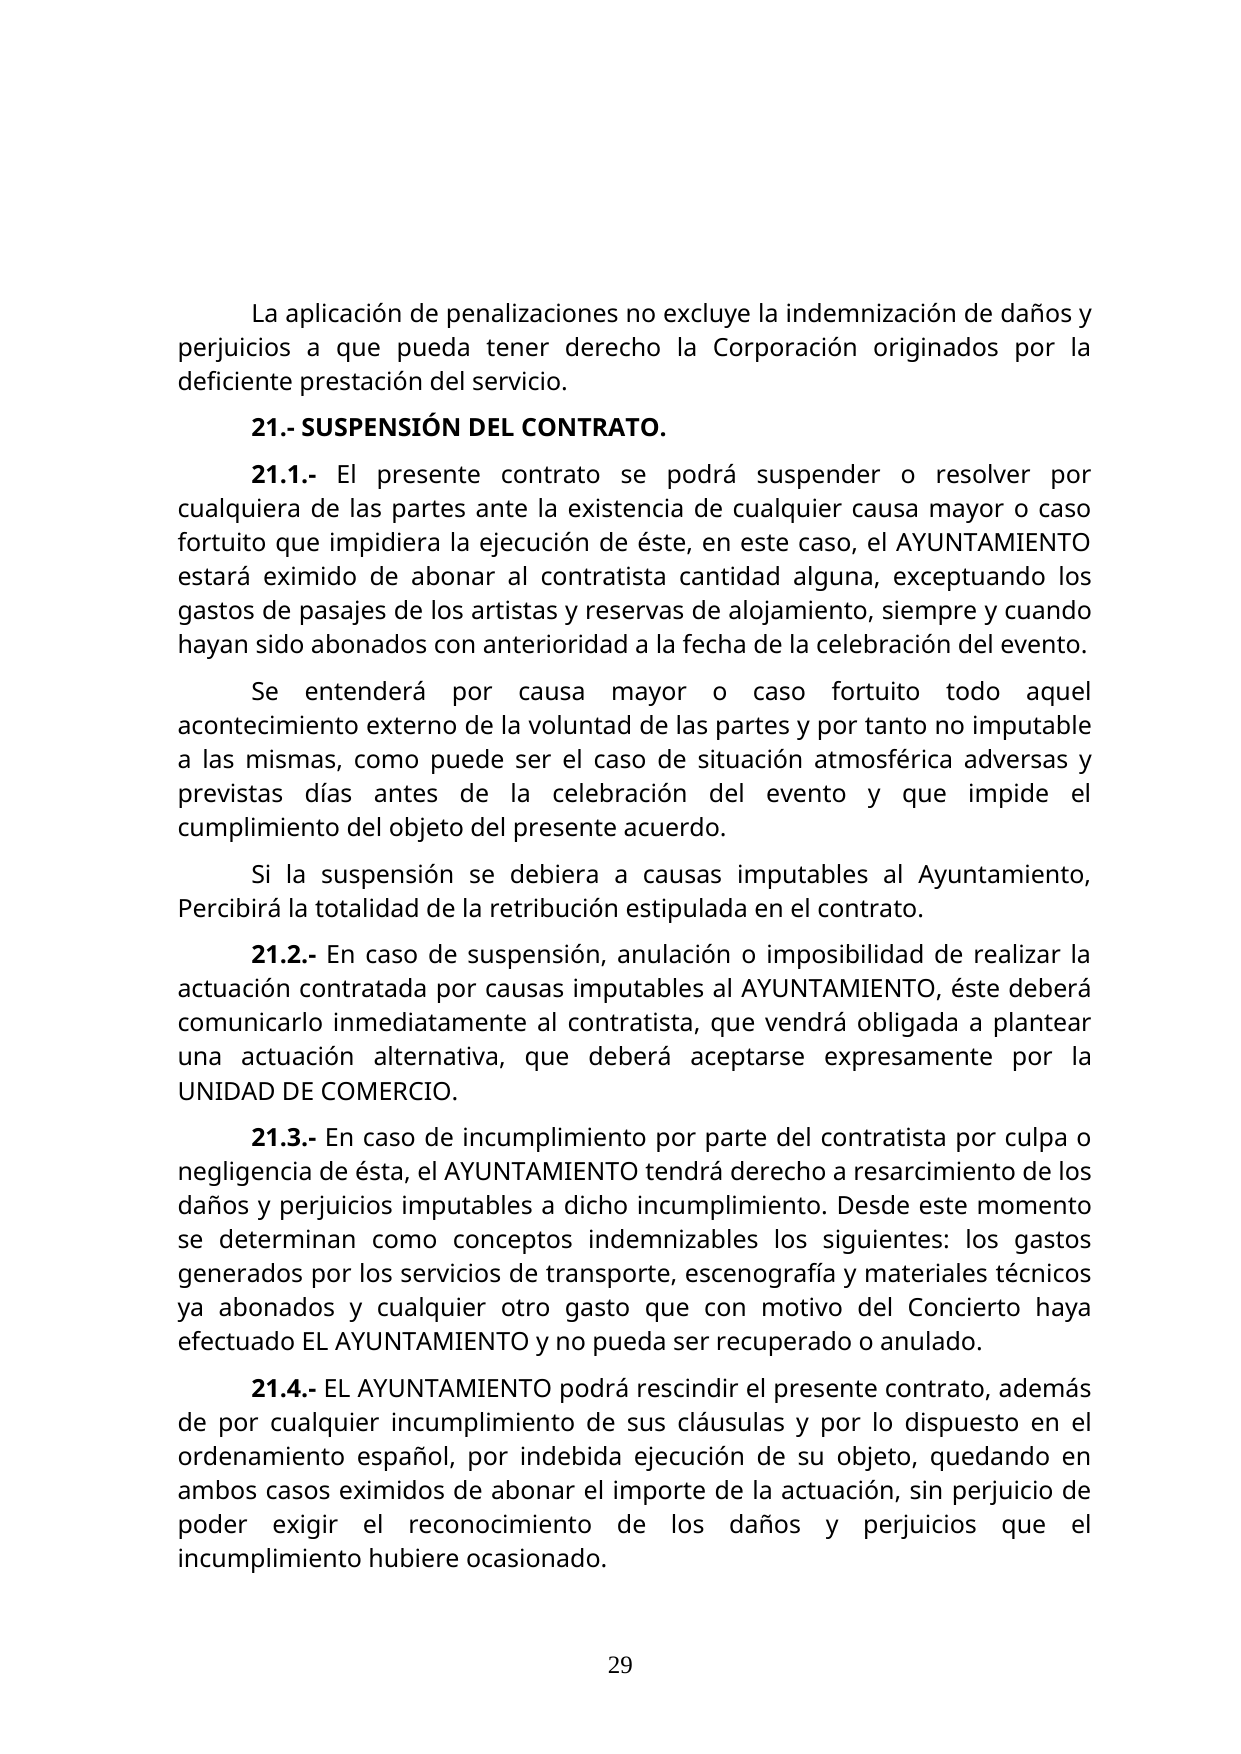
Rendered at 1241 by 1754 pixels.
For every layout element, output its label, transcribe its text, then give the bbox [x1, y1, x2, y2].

text Se entenderá por causa mayor o caso fortuito todo aquel acontecimiento externo de la voluntad de las partes y por tanto no imputable a las mismas, como puede ser el caso de situación atmosférica adversas y previstas días antes de la celebración del evento y que impide el cumplimiento del objeto del presente acuerdo. [177, 673, 1093, 844]
text 21.2.- En caso de suspensión, anulación o imposibilidad de realizar la actuación contratada por causas imputables al AYUNTAMIENTO, éste deberá comunicarlo inmediatamente al contratista, que vendrá obligada a plantear una actuación alternativa, que deberá aceptarse expresamente por la UNIDAD DE COMERCIO. [177, 937, 1093, 1107]
text 21.4.- EL AYUNTAMIENTO podrá rescindir el presente contrato, además de por cualquier incumplimiento de sus cláusulas y por lo dispuesto en el ordenamiento español, por indebida ejecución de su objeto, quedando en ambos casos eximidos de abonar el importe de la actuación, sin perjuicio de poder exigir el reconocimiento de los daños y perjuicios que el incumplimiento hubiere ocasionado. [177, 1371, 1093, 1575]
text Si la suspensión se debiera a causas imputables al Ayuntamiento, Percibirá la totalidad de la retribución estipulada en el contrato. [177, 856, 1093, 924]
text 21.- SUSPENSIÓN DEL CONTRATO. [177, 410, 1093, 444]
text 21.3.- En caso de incumplimiento por parte del contratista por culpa o negligencia de ésta, el AYUNTAMIENTO tendrá derecho a resarcimiento de los daños y perjuicios imputables a dicho incumplimiento. Desde este momento se determinan como conceptos indemnizables los siguientes: los gastos generados por los servicios de transporte, escenografía y materiales técnicos ya abonados y cualquier otro gasto que con motivo del Concierto haya efectuado EL AYUNTAMIENTO y no pueda ser recuperado o anulado. [177, 1120, 1093, 1358]
text 21.1.- El presente contrato se podrá suspender o resolver por cualquiera de las partes ante la existencia de cualquier causa mayor o caso fortuito que impidiera la ejecución de éste, en este caso, el AYUNTAMIENTO estará eximido de abonar al contratista cantidad alguna, exceptuando los gastos de pasajes de los artistas y reservas de alojamiento, siempre y cuando hayan sido abonados con anterioridad a la fecha de la celebración del evento. [177, 457, 1093, 661]
text La aplicación de penalizaciones no excluye la indemnización de daños y perjuicios a que pueda tener derecho la Corporación originados por la deficiente prestación del servicio. [177, 295, 1093, 397]
